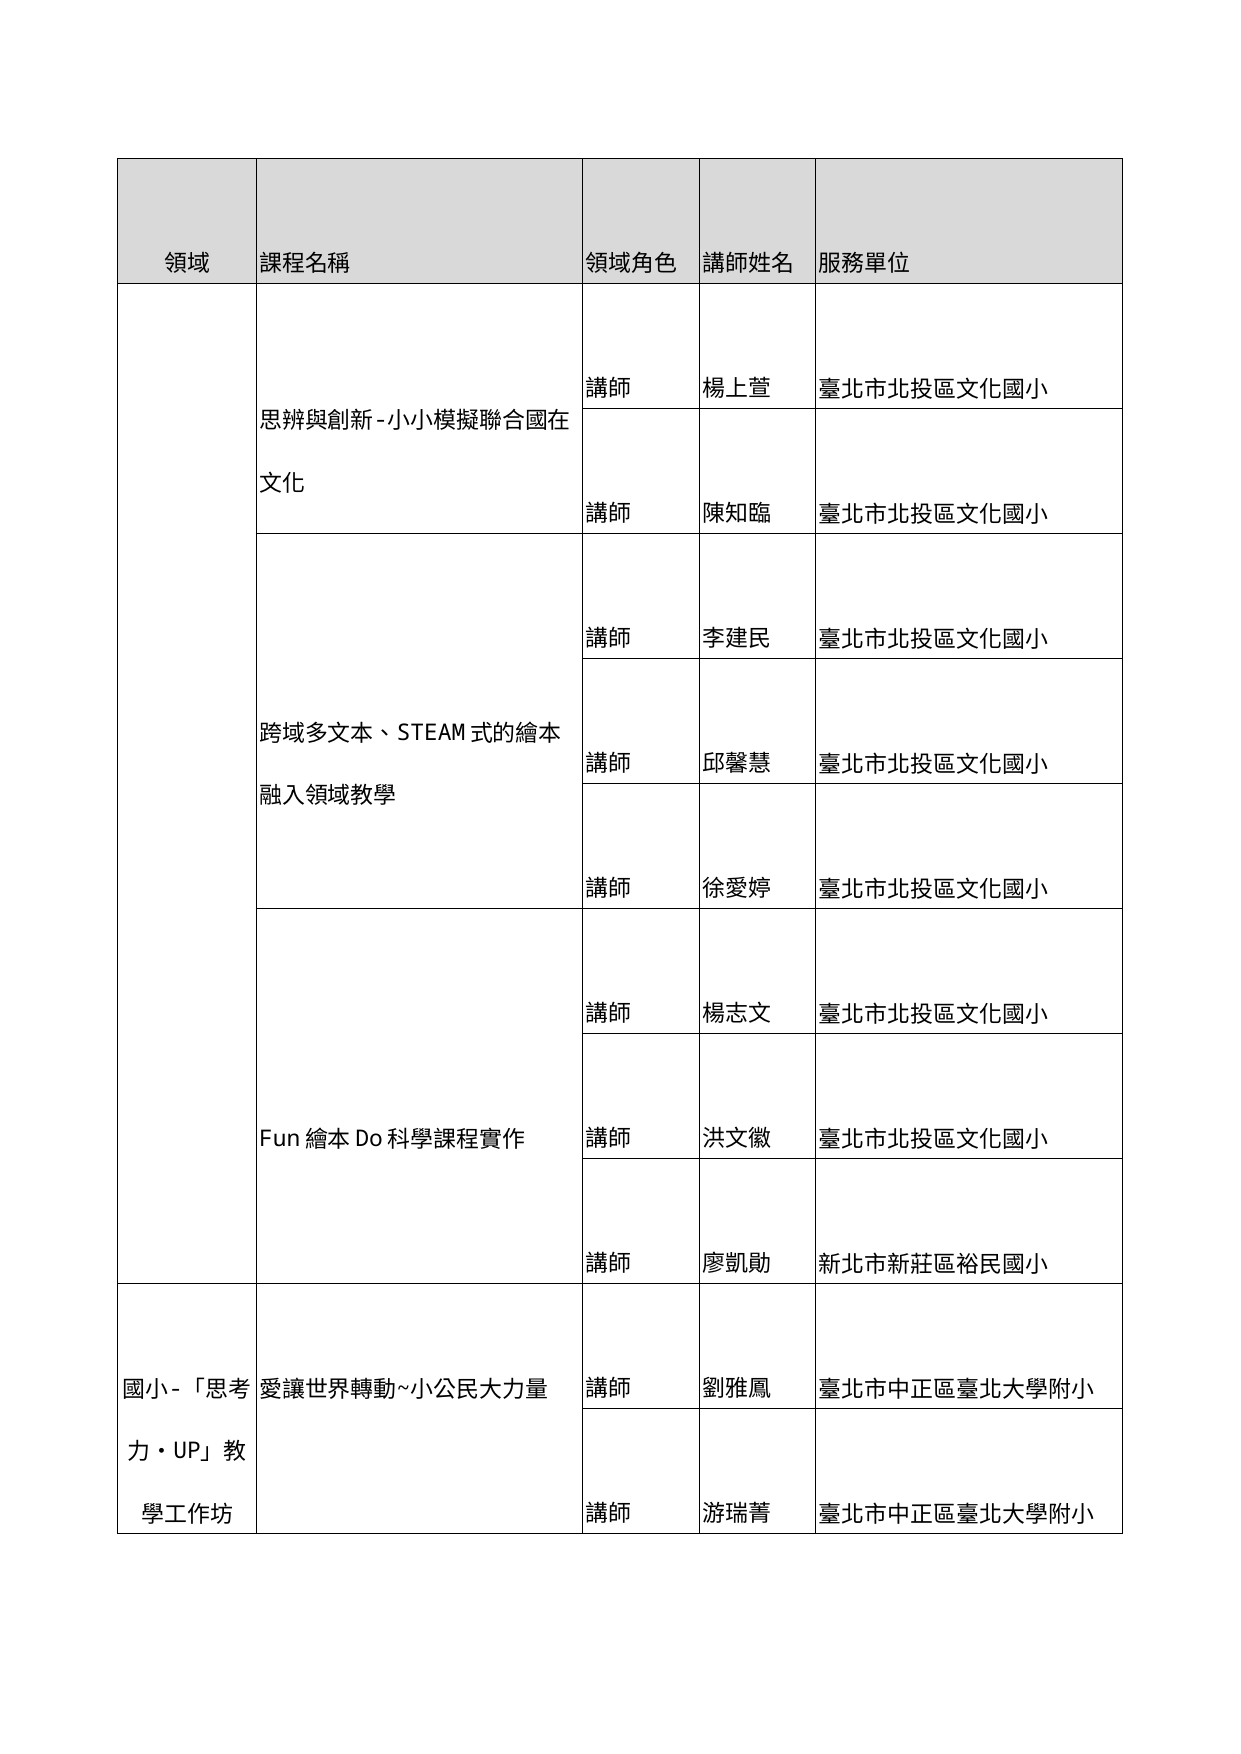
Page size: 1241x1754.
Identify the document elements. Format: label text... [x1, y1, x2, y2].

table_cell 思辨與創新-小小模擬聯合國在文化 [257, 284, 582, 533]
table_header 講師姓名 [700, 159, 815, 283]
table_cell 愛讓世界轉動~小公民大力量 [257, 1284, 582, 1533]
table_cell Fun繪本Do科學課程實作 [257, 909, 582, 1283]
table_cell 邱馨慧 [700, 659, 815, 783]
table_cell 國小-「思考力‧UP」教學工作坊 [118, 1284, 256, 1533]
table_cell 講師 [583, 284, 699, 408]
table_header 課程名稱 [257, 159, 582, 283]
table_cell 講師 [583, 659, 699, 783]
table_cell 劉雅鳳 [700, 1284, 815, 1408]
table_cell 楊上萱 [700, 284, 815, 408]
table_cell 講師 [583, 784, 699, 908]
table_cell 徐愛婷 [700, 784, 815, 908]
table_cell 李建民 [700, 534, 815, 658]
table_header 服務單位 [816, 159, 1122, 283]
table_cell 臺北市北投區文化國小 [816, 409, 1122, 533]
table_cell 新北市新莊區裕民國小 [816, 1159, 1122, 1283]
table_cell 臺北市北投區文化國小 [816, 784, 1122, 908]
table_cell 游瑞菁 [700, 1409, 815, 1533]
table_cell 講師 [583, 409, 699, 533]
table_cell 楊志文 [700, 909, 815, 1033]
table_cell 臺北市北投區文化國小 [816, 659, 1122, 783]
table_header 領域 [118, 159, 256, 283]
table_cell 臺北市北投區文化國小 [816, 909, 1122, 1033]
table_header 領域角色 [583, 159, 699, 283]
table_cell 陳知臨 [700, 409, 815, 533]
table_cell 講師 [583, 1284, 699, 1408]
table_cell 洪文徽 [700, 1034, 815, 1158]
table_cell 臺北市中正區臺北大學附小 [816, 1284, 1122, 1408]
table_cell 臺北市北投區文化國小 [816, 1034, 1122, 1158]
table_cell 講師 [583, 1034, 699, 1158]
table_cell 臺北市北投區文化國小 [816, 284, 1122, 408]
table_cell 跨域多文本、STEAM式的繪本融入領域教學 [257, 534, 582, 908]
table_cell 廖凱勛 [700, 1159, 815, 1283]
table_cell 講師 [583, 909, 699, 1033]
table_cell 講師 [583, 1409, 699, 1533]
table_cell [118, 284, 256, 1283]
table_cell 講師 [583, 1159, 699, 1283]
table_cell 臺北市中正區臺北大學附小 [816, 1409, 1122, 1533]
table_cell 臺北市北投區文化國小 [816, 534, 1122, 658]
table_cell 講師 [583, 534, 699, 658]
